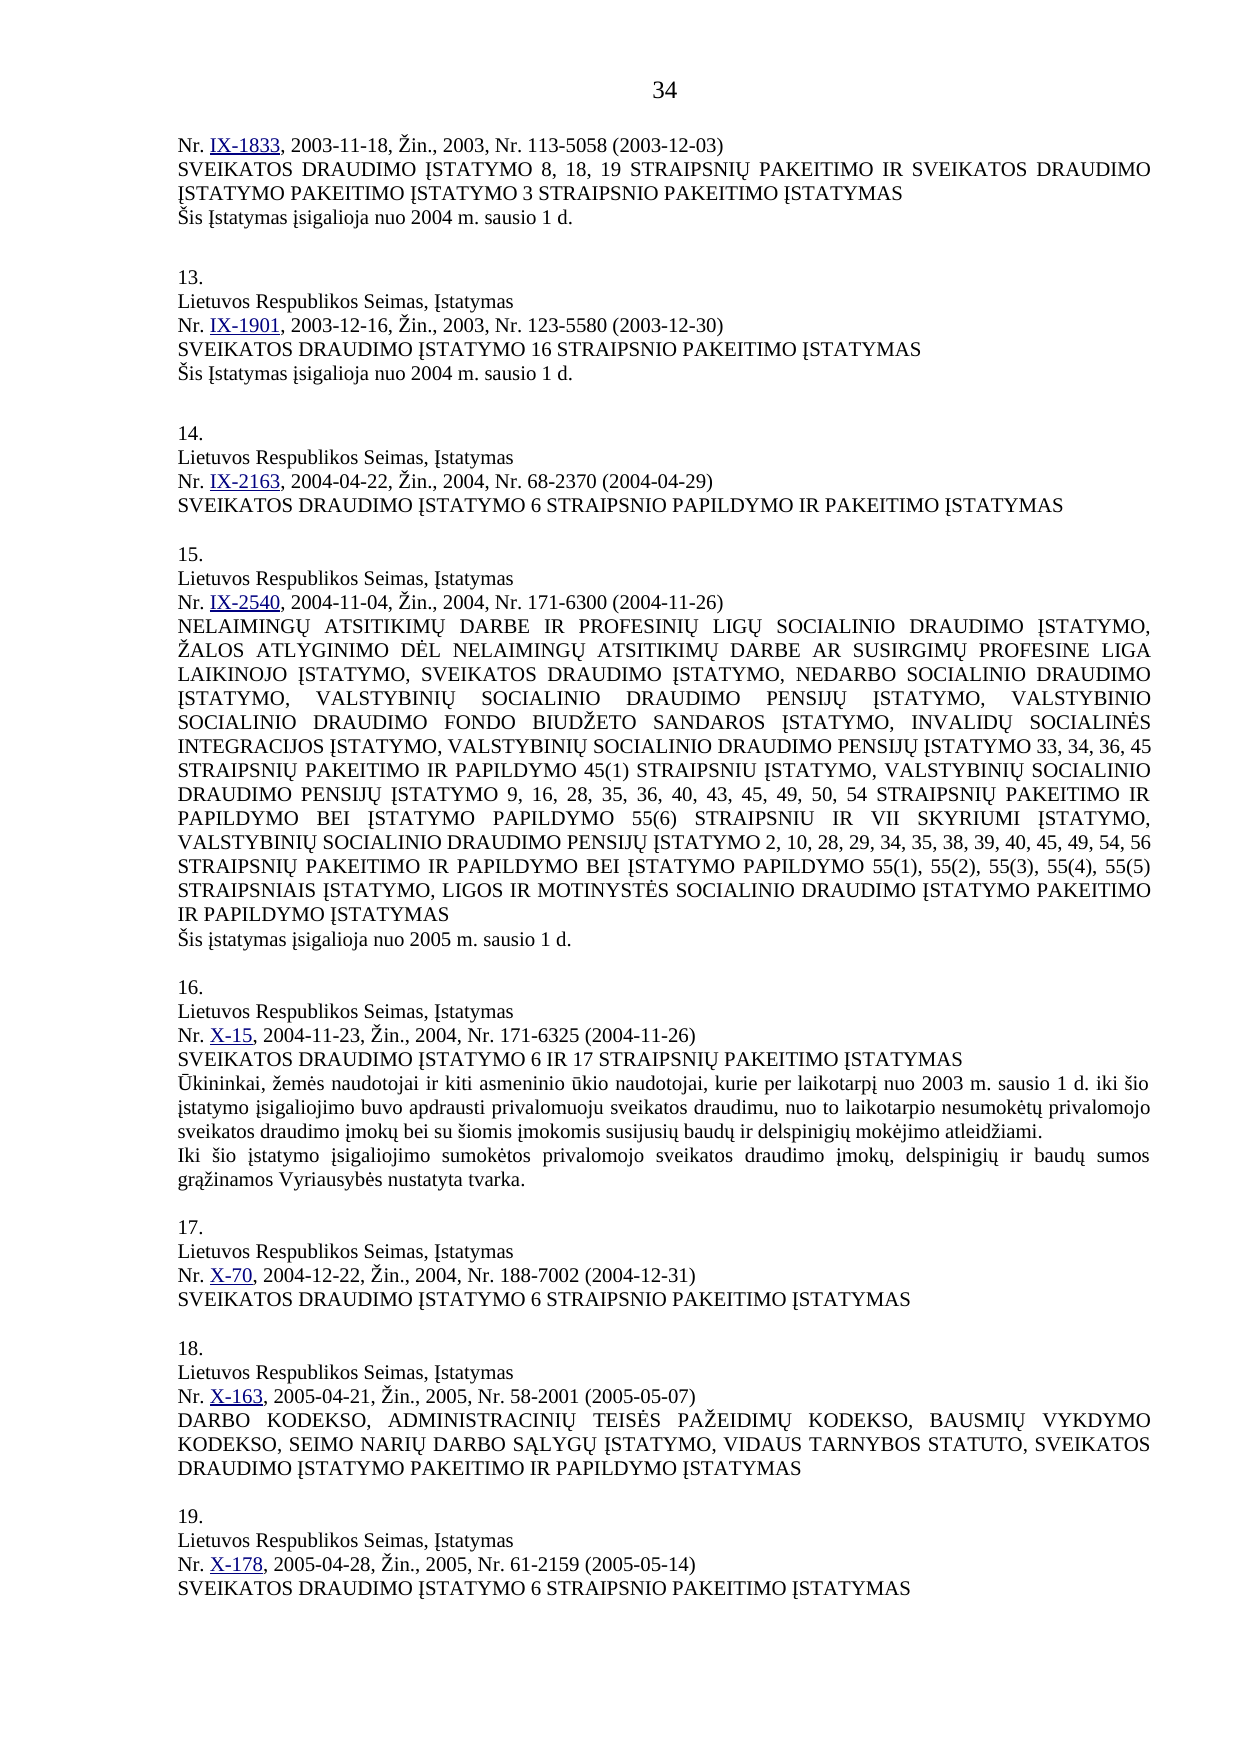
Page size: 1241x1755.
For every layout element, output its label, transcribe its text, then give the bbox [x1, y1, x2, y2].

text 13. [177, 265, 1152, 289]
text Šis Įstatymas įsigalioja nuo 2004 m. sausio 1 d. [177, 205, 1152, 229]
text 19. [177, 1504, 1152, 1528]
text Nr. IX-1901, 2003-12-16, Žin., 2003, Nr. 123-5580 (2003-12-30) [177, 313, 1152, 337]
text Lietuvos Respublikos Seimas, Įstatymas [177, 1239, 1152, 1263]
text Lietuvos Respublikos Seimas, Įstatymas [177, 289, 1152, 313]
text Nr. X-15, 2004-11-23, Žin., 2004, Nr. 171-6325 (2004-11-26) [177, 1023, 1152, 1047]
text Nr. IX-1833, 2003-11-18, Žin., 2003, Nr. 113-5058 (2003-12-03) [177, 132, 1152, 157]
text Iki šio įstatymo įsigaliojimo sumokėtos privalomojo sveikatos draudimo įmokų, delspinigių ir baudų sumos grąžinamos Vyriausybės nustatyta tvarka. [177, 1143, 1152, 1191]
text 18. [177, 1336, 1152, 1359]
text SVEIKATOS DRAUDIMO ĮSTATYMO 6 STRAIPSNIO PAPILDYMO IR PAKEITIMO ĮSTATYMAS [177, 493, 1152, 517]
text 16. [177, 974, 1152, 999]
text Ūkininkai, žemės naudotojai ir kiti asmeninio ūkio naudotojai, kurie per laikotarpį nuo 2003 m. sausio 1 d. iki šio įstatymo įsigaliojimo buvo apdrausti privalomuoju sveikatos draudimu, nuo to laikotarpio nesumokėtų privalomojo sveikatos draudimo įmokų bei su šiomis įmokomis susijusių baudų ir delspinigių mokėjimo atleidžiami. [177, 1071, 1152, 1143]
text Nr. X-70, 2004-12-22, Žin., 2004, Nr. 188-7002 (2004-12-31) [177, 1263, 1152, 1287]
text SVEIKATOS DRAUDIMO ĮSTATYMO 8, 18, 19 STRAIPSNIŲ PAKEITIMO IR SVEIKATOS DRAUDIMO ĮSTATYMO PAKEITIMO ĮSTATYMO 3 STRAIPSNIO PAKEITIMO ĮSTATYMAS [177, 157, 1152, 205]
text SVEIKATOS DRAUDIMO ĮSTATYMO 6 IR 17 STRAIPSNIŲ PAKEITIMO ĮSTATYMAS [177, 1047, 1152, 1071]
text NELAIMINGŲ ATSITIKIMŲ DARBE IR PROFESINIŲ LIGŲ SOCIALINIO DRAUDIMO ĮSTATYMO, ŽALOS ATLYGINIMO DĖL NELAIMINGŲ ATSITIKIMŲ DARBE AR SUSIRGIMŲ PROFESINE LIGA LAIKINOJO ĮSTATYMO, SVEIKATOS DRAUDIMO ĮSTATYMO, NEDARBO SOCIALINIO DRAUDIMO ĮSTATYMO, VALSTYBINIŲ SOCIALINIO DRAUDIMO PENSIJŲ ĮSTATYMO, VALSTYBINIO SOCIALINIO DRAUDIMO FONDO BIUDŽETO SANDAROS ĮSTATYMO, INVALIDŲ SOCIALINĖS INTEGRACIJOS ĮSTATYMO, VALSTYBINIŲ SOCIALINIO DRAUDIMO PENSIJŲ ĮSTATYMO 33, 34, 36, 45 STRAIPSNIŲ PAKEITIMO IR PAPILDYMO 45(1) STRAIPSNIU ĮSTATYMO, VALSTYBINIŲ SOCIALINIO DRAUDIMO PENSIJŲ ĮSTATYMO 9, 16, 28, 35, 36, 40, 43, 45, 49, 50, 54 STRAIPSNIŲ PAKEITIMO IR PAPILDYMO BEI ĮSTATYMO PAPILDYMO 55(6) STRAIPSNIU IR VII SKYRIUMI ĮSTATYMO, VALSTYBINIŲ SOCIALINIO DRAUDIMO PENSIJŲ ĮSTATYMO 2, 10, 28, 29, 34, 35, 38, 39, 40, 45, 49, 54, 56 STRAIPSNIŲ PAKEITIMO IR PAPILDYMO BEI ĮSTATYMO PAPILDYMO 55(1), 55(2), 55(3), 55(4), 55(5) STRAIPSNIAIS ĮSTATYMO, LIGOS IR MOTINYSTĖS SOCIALINIO DRAUDIMO ĮSTATYMO PAKEITIMO IR PAPILDYMO ĮSTATYMAS [177, 614, 1152, 926]
text DARBO KODEKSO, ADMINISTRACINIŲ TEISĖS PAŽEIDIMŲ KODEKSO, BAUSMIŲ VYKDYMO KODEKSO, SEIMO NARIŲ DARBO SĄLYGŲ ĮSTATYMO, VIDAUS TARNYBOS STATUTO, SVEIKATOS DRAUDIMO ĮSTATYMO PAKEITIMO IR PAPILDYMO ĮSTATYMAS [177, 1408, 1152, 1480]
text 15. [177, 541, 1152, 566]
text Nr. IX-2163, 2004-04-22, Žin., 2004, Nr. 68-2370 (2004-04-29) [177, 469, 1152, 493]
text Nr. X-178, 2005-04-28, Žin., 2005, Nr. 61-2159 (2005-05-14) [177, 1552, 1152, 1576]
text Šis Įstatymas įsigalioja nuo 2004 m. sausio 1 d. [177, 361, 1152, 385]
text SVEIKATOS DRAUDIMO ĮSTATYMO 6 STRAIPSNIO PAKEITIMO ĮSTATYMAS [177, 1576, 1152, 1600]
text Nr. X-163, 2005-04-21, Žin., 2005, Nr. 58-2001 (2005-05-07) [177, 1384, 1152, 1408]
text 14. [177, 421, 1152, 445]
text SVEIKATOS DRAUDIMO ĮSTATYMO 16 STRAIPSNIO PAKEITIMO ĮSTATYMAS [177, 337, 1152, 361]
text Lietuvos Respublikos Seimas, Įstatymas [177, 999, 1152, 1023]
text Lietuvos Respublikos Seimas, Įstatymas [177, 445, 1152, 469]
text Šis įstatymas įsigalioja nuo 2005 m. sausio 1 d. [177, 926, 1152, 951]
text 17. [177, 1215, 1152, 1239]
text Lietuvos Respublikos Seimas, Įstatymas [177, 1528, 1152, 1552]
text Nr. IX-2540, 2004-11-04, Žin., 2004, Nr. 171-6300 (2004-11-26) [177, 589, 1152, 614]
text Lietuvos Respublikos Seimas, Įstatymas [177, 566, 1152, 589]
text Lietuvos Respublikos Seimas, Įstatymas [177, 1359, 1152, 1384]
text SVEIKATOS DRAUDIMO ĮSTATYMO 6 STRAIPSNIO PAKEITIMO ĮSTATYMAS [177, 1287, 1152, 1311]
